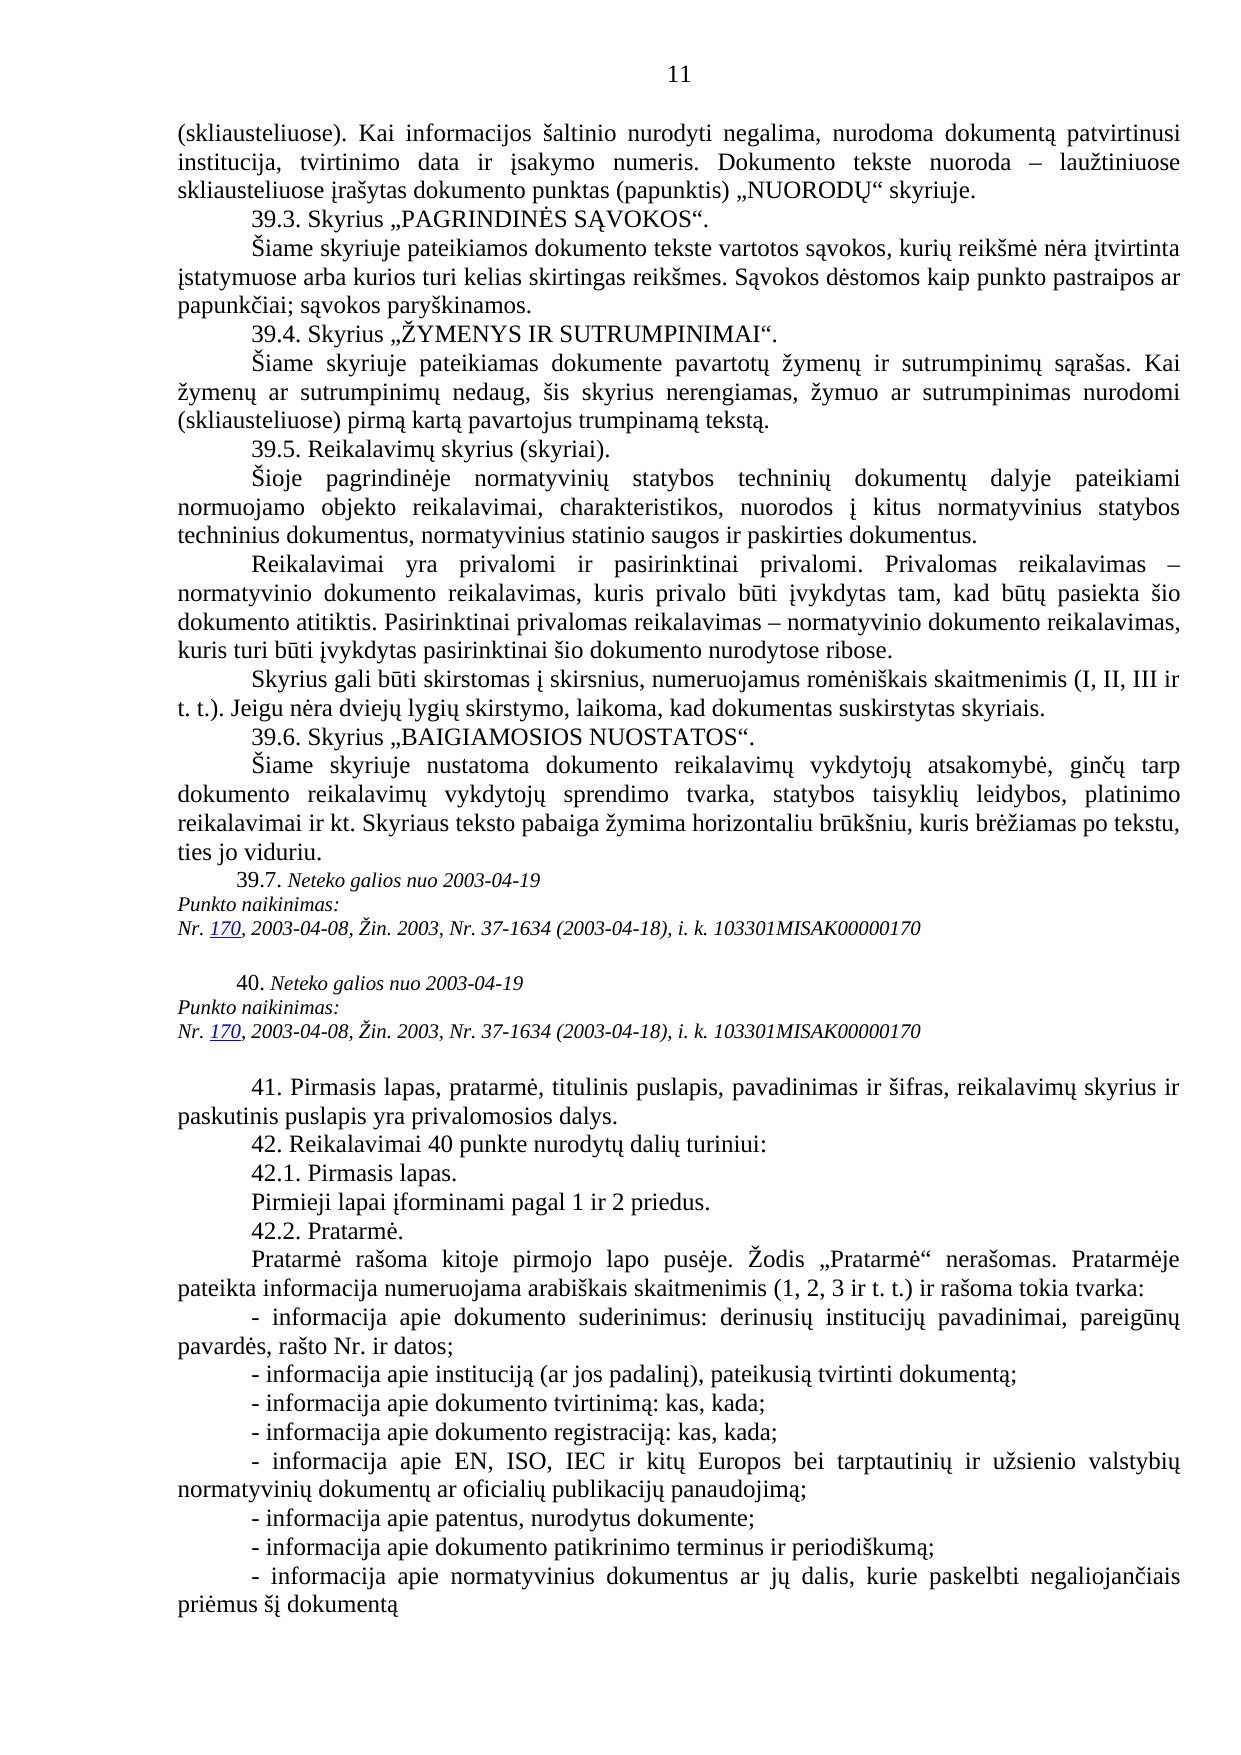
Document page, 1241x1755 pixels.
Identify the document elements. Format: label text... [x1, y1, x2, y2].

text - informacija apie dokumento tvirtinimą: kas, kada; [177, 1388, 1181, 1417]
text Skyrius gali būti skirstomas į skirsnius, numeruojamus romėniškais skaitmenimis (I, II, III ir t. t.). Jeigu nėra dviejų lygių skirstymo, laikoma, kad dokumentas suskirstytas skyriais. [177, 664, 1181, 722]
text - informacija apie EN, ISO, IEC ir kitų Europos bei tarptautinių ir užsienio valstybių normatyvinių dokumentų ar oficialių publikacijų panaudojimą; [177, 1446, 1181, 1503]
text - informacija apie dokumento patikrinimo terminus ir periodiškumą; [177, 1532, 1181, 1561]
text 39.5. Reikalavimų skyrius (skyriai). [177, 434, 1181, 463]
text - informacija apie instituciją (ar jos padalinį), pateikusią tvirtinti dokumentą; [177, 1359, 1181, 1388]
text - informacija apie dokumento registraciją: kas, kada; [177, 1417, 1181, 1446]
text 40. Neteko galios nuo 2003-04-19 [177, 969, 1181, 995]
text Šiame skyriuje pateikiamas dokumente pavartotų žymenų ir sutrumpinimų sąrašas. Kai žymenų ar sutrumpinimų nedaug, šis skyrius nerengiamas, žymuo ar sutrumpinimas nurodomi (skliausteliuose) pirmą kartą pavartojus trumpinamą tekstą. [177, 348, 1181, 434]
text Punkto naikinimas: [177, 892, 1181, 916]
text Šiame skyriuje pateikiamos dokumento tekste vartotos sąvokos, kurių reikšmė nėra įtvirtinta įstatymuose arba kurios turi kelias skirtingas reikšmes. Sąvokos dėstomos kaip punkto pastraipos ar papunkčiai; sąvokos paryškinamos. [177, 233, 1181, 319]
text 42.2. Pratarmė. [177, 1216, 1181, 1244]
text - informacija apie patentus, nurodytus dokumente; [177, 1503, 1181, 1532]
text Nr. 170, 2003-04-08, Žin. 2003, Nr. 37-1634 (2003-04-18), i. k. 103301MISAK00000170 [177, 1019, 1181, 1043]
text Šiame skyriuje nustatoma dokumento reikalavimų vykdytojų atsakomybė, ginčų tarp dokumento reikalavimų vykdytojų sprendimo tvarka, statybos taisyklių leidybos, platinimo reikalavimai ir kt. Skyriaus teksto pabaiga žymima horizontaliu brūkšniu, kuris brėžiamas po tekstu, ties jo viduriu. [177, 751, 1181, 866]
text Šioje pagrindinėje normatyvinių statybos techninių dokumentų dalyje pateikiami normuojamo objekto reikalavimai, charakteristikos, nuorodos į kitus normatyvinius statybos techninius dokumentus, normatyvinius statinio saugos ir paskirties dokumentus. [177, 463, 1181, 549]
text 39.4. Skyrius „ŽYMENYS IR SUTRUMPINIMAI“. [177, 319, 1181, 348]
text Reikalavimai yra privalomi ir pasirinktinai privalomi. Privalomas reikalavimas – normatyvinio dokumento reikalavimas, kuris privalo būti įvykdytas tam, kad būtų pasiekta šio dokumento atitiktis. Pasirinktinai privalomas reikalavimas – normatyvinio dokumento reikalavimas, kuris turi būti įvykdytas pasirinktinai šio dokumento nurodytose ribose. [177, 549, 1181, 664]
text 39.6. Skyrius „BAIGIAMOSIOS NUOSTATOS“. [177, 722, 1181, 751]
text (skliausteliuose). Kai informacijos šaltinio nurodyti negalima, nurodoma dokumentą patvirtinusi institucija, tvirtinimo data ir įsakymo numeris. Dokumento tekste nuoroda – laužtiniuose skliausteliuose įrašytas dokumento punktas (papunktis) „NUORODŲ“ skyriuje. [177, 118, 1181, 204]
text 41. Pirmasis lapas, pratarmė, titulinis puslapis, pavadinimas ir šifras, reikalavimų skyrius ir paskutinis puslapis yra privalomosios dalys. [177, 1072, 1181, 1129]
text Pirmieji lapai įforminami pagal 1 ir 2 priedus. [177, 1187, 1181, 1216]
text - informacija apie dokumento suderinimus: derinusių institucijų pavadinimai, pareigūnų pavardės, rašto Nr. ir datos; [177, 1302, 1181, 1359]
text 39.3. Skyrius „PAGRINDINĖS SĄVOKOS“. [177, 204, 1181, 233]
text 42.1. Pirmasis lapas. [177, 1158, 1181, 1187]
text Pratarmė rašoma kitoje pirmojo lapo pusėje. Žodis „Pratarmė“ nerašomas. Pratarmėje pateikta informacija numeruojama arabiškais skaitmenimis (1, 2, 3 ir t. t.) ir rašoma tokia tvarka: [177, 1244, 1181, 1302]
text 42. Reikalavimai 40 punkte nurodytų dalių turiniui: [177, 1129, 1181, 1158]
text Punkto naikinimas: [177, 995, 1181, 1019]
text - informacija apie normatyvinius dokumentus ar jų dalis, kurie paskelbti negaliojančiais priėmus šį dokumentą [177, 1561, 1181, 1618]
text 39.7. Neteko galios nuo 2003-04-19 [177, 866, 1181, 892]
text Nr. 170, 2003-04-08, Žin. 2003, Nr. 37-1634 (2003-04-18), i. k. 103301MISAK00000170 [177, 916, 1181, 940]
